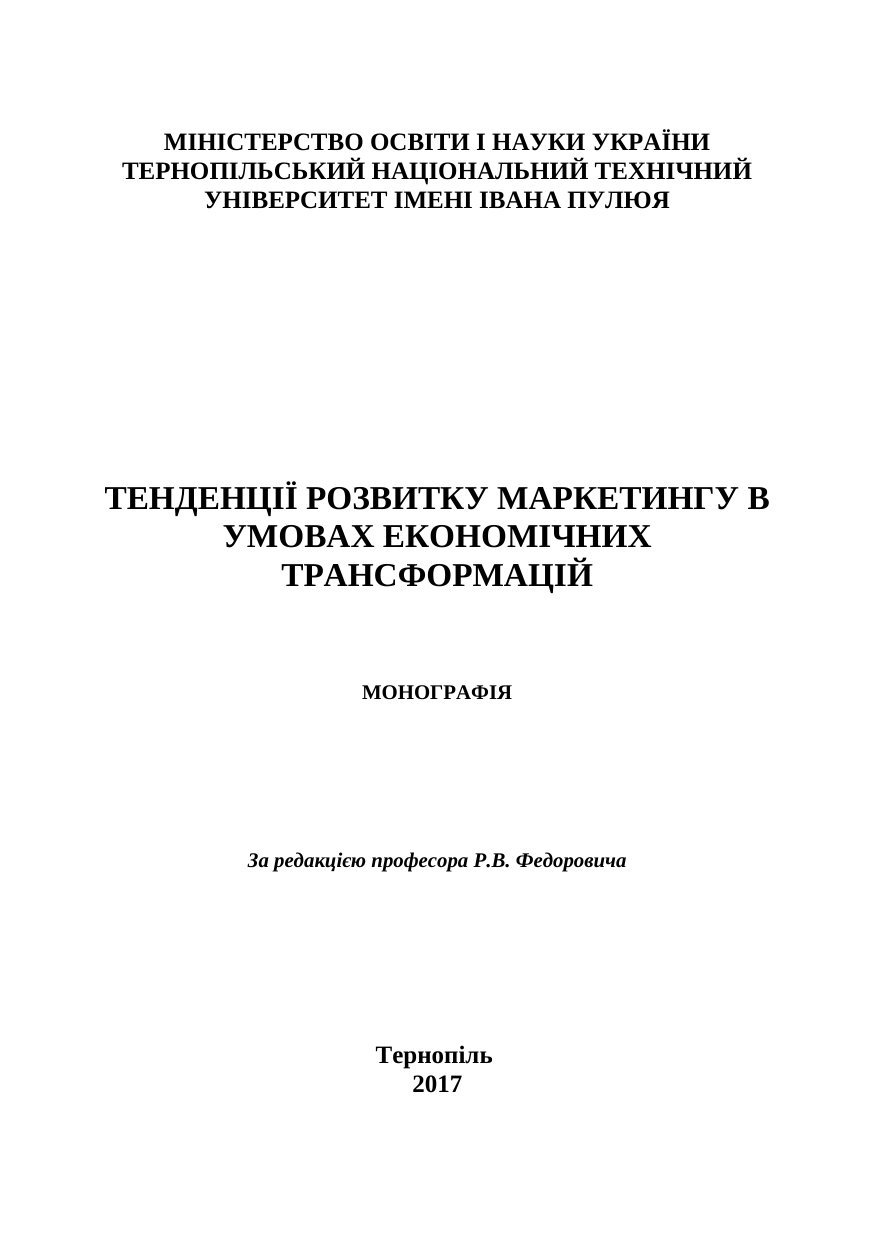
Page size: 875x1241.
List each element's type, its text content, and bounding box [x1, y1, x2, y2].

text МОНОГРАФІЯ [94, 679, 779, 704]
text 2017 [94, 1069, 779, 1098]
text ТЕРНОПІЛЬСЬКИЙ НАЦІОНАЛЬНИЙ ТЕХНІЧНИЙ УНІВЕРСИТЕТ ІМЕНІ ІВАНА ПУЛЮЯ [94, 156, 779, 214]
text ТЕНДЕНЦІЇ РОЗВИТКУ МАРКЕТИНГУ В УМОВАХ ЕКОНОМІЧНИХ ТРАНСФОРМАЦІЙ [94, 478, 779, 593]
text Тернопіль [94, 1041, 779, 1069]
text МІНІСТЕРСТВО ОСВІТИ І НАУКИ УКРАЇНИ [94, 127, 779, 156]
text За редакцією професора Р.В. Федоровича [94, 848, 779, 872]
